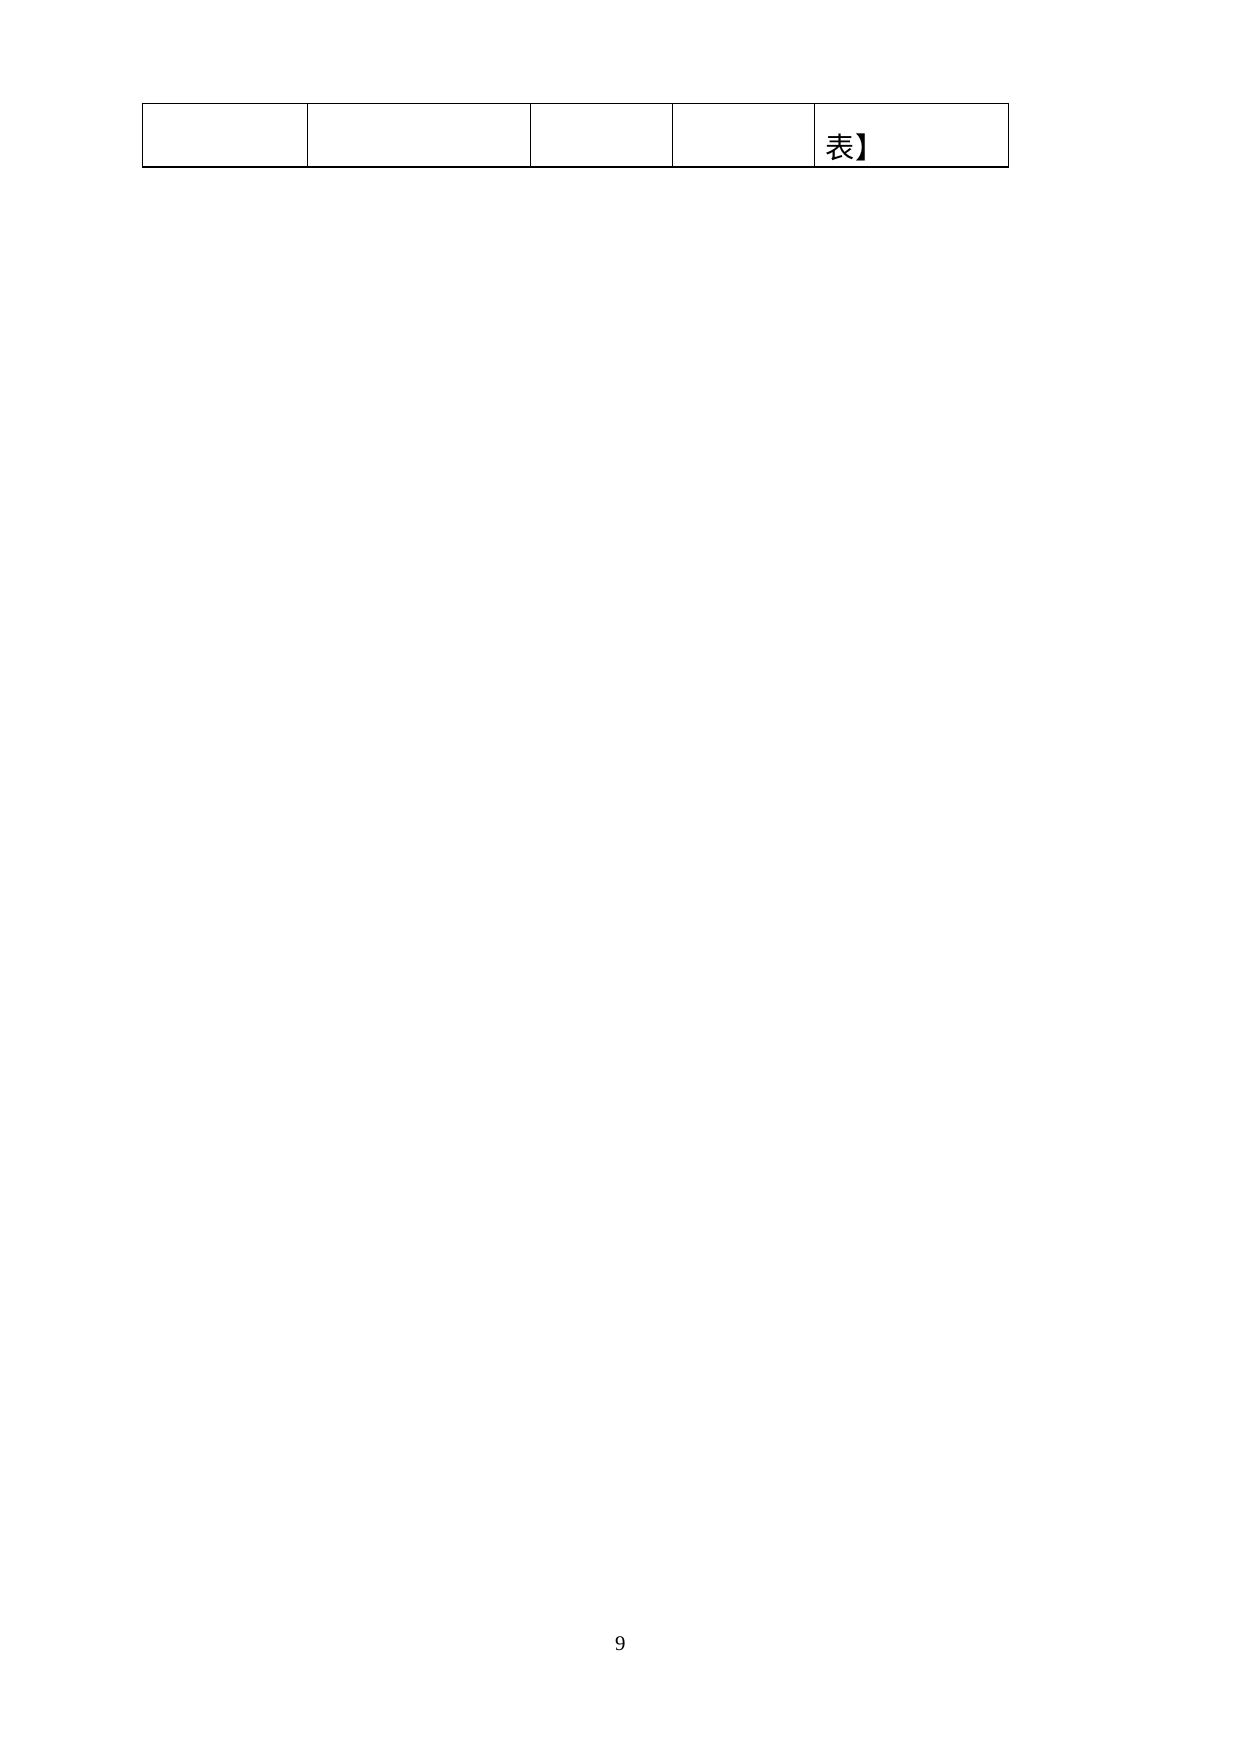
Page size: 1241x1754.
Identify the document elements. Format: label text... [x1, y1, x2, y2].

table_cell 表】 [815, 104, 1008, 166]
table_cell [308, 104, 530, 166]
table_cell [143, 104, 307, 166]
table_cell [673, 104, 814, 166]
table_cell [531, 104, 672, 166]
